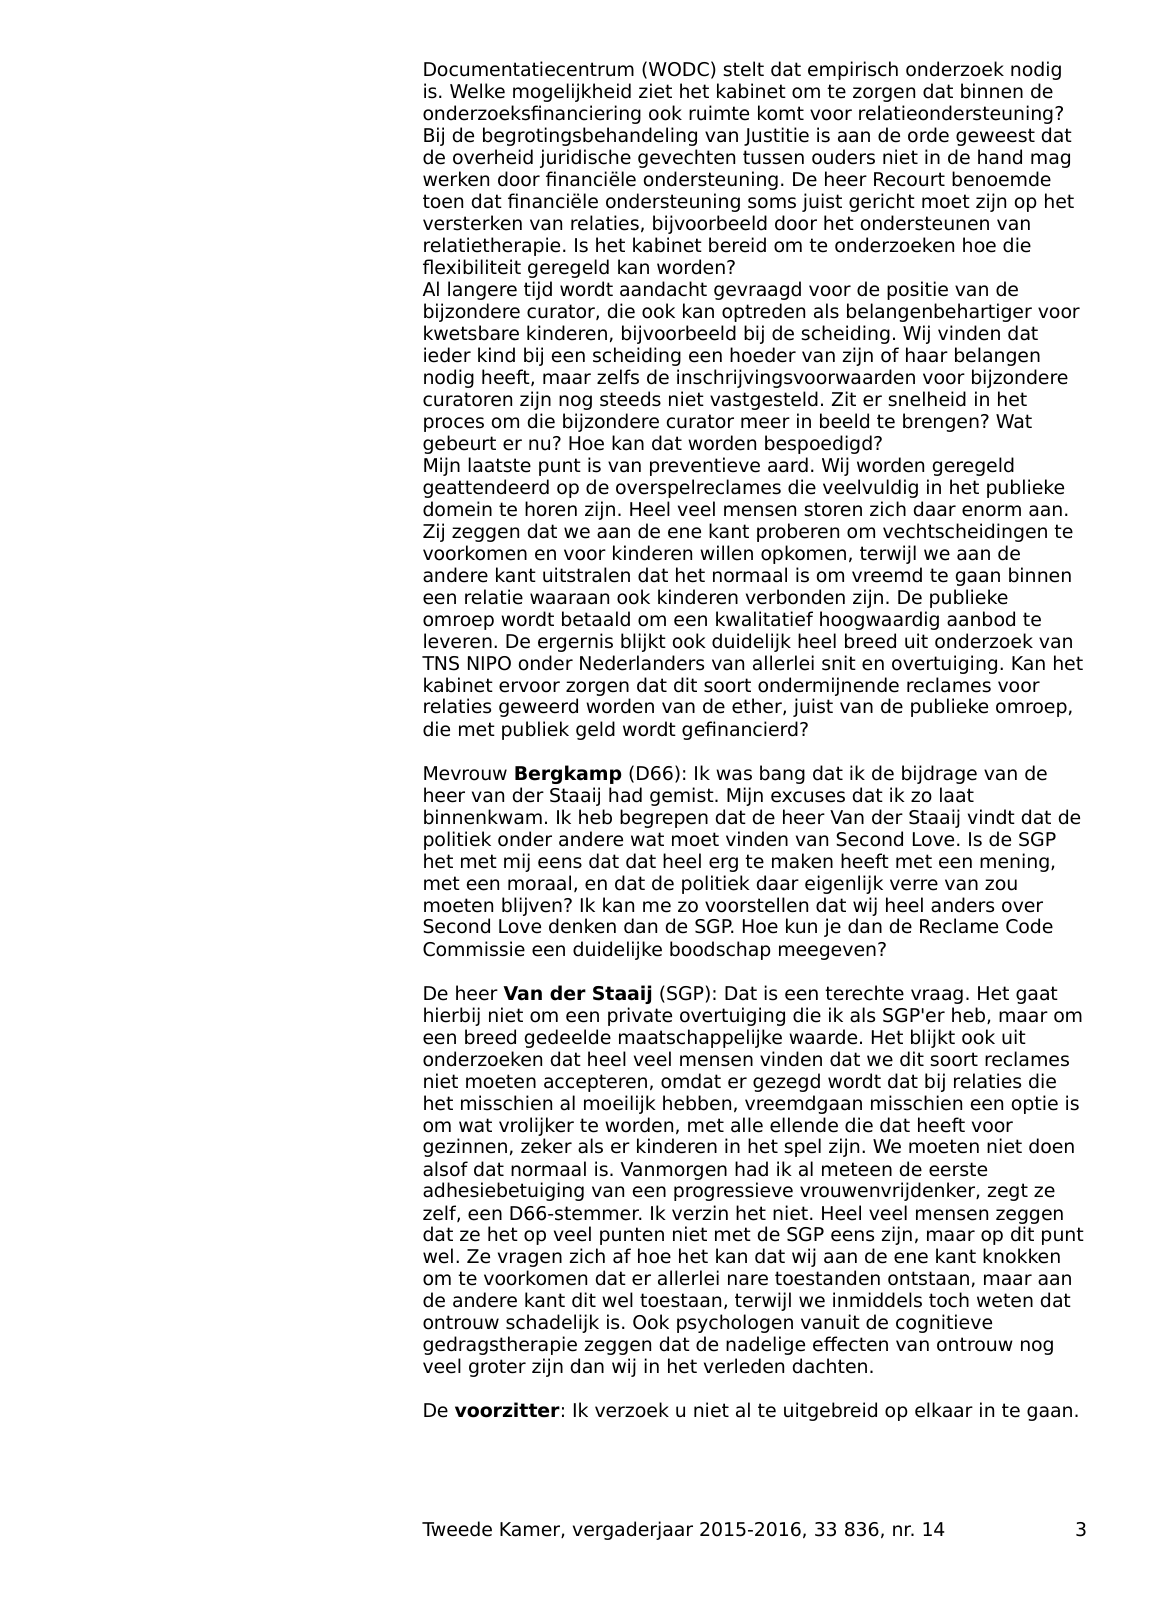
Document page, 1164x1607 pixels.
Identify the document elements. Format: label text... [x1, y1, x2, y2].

text Bij de begrotingsbehandeling van Justitie is aan de orde geweest dat de overheid juridische gevechten tussen ouders niet in de hand mag werken door financiële ondersteuning. De heer Recourt benoemde toen dat financiële ondersteuning soms juist gericht moet zijn op het versterken van relaties, bijvoorbeeld door het ondersteunen van relatietherapie. Is het kabinet bereid om te onderzoeken hoe die flexibiliteit geregeld kan worden? [422, 125, 1087, 279]
text De heer Van der Staaij (SGP): Dat is een terechte vraag. Het gaat hierbij niet om een private overtuiging die ik als SGP'er heb, maar om een breed gedeelde maatschappelijke waarde. Het blijkt ook uit onderzoeken dat heel veel mensen vinden dat we dit soort reclames niet moeten accepteren, omdat er gezegd wordt dat bij relaties die het misschien al moeilijk hebben, vreemdgaan misschien een optie is om wat vrolijker te worden, met alle ellende die dat heeft voor gezinnen, zeker als er kinderen in het spel zijn. We moeten niet doen alsof dat normaal is. Vanmorgen had ik al meteen de eerste adhesiebetuiging van een progressieve vrouwenvrijdenker, zegt ze zelf, een D66-stemmer. Ik verzin het niet. Heel veel mensen zeggen dat ze het op veel punten niet met de SGP eens zijn, maar op dit punt wel. Ze vragen zich af hoe het kan dat wij aan de ene kant knokken om te voorkomen dat er allerlei nare toestanden ontstaan, maar aan de andere kant dit wel toestaan, terwijl we inmiddels toch weten dat ontrouw schadelijk is. Ook psychologen vanuit de cognitieve gedragstherapie zeggen dat de nadelige effecten van ontrouw nog veel groter zijn dan wij in het verleden dachten. [422, 983, 1087, 1378]
text Documentatiecentrum (WODC) stelt dat empirisch onderzoek nodig is. Welke mogelijkheid ziet het kabinet om te zorgen dat binnen de onderzoeksfinanciering ook ruimte komt voor relatieondersteuning? [422, 59, 1087, 125]
text De voorzitter: Ik verzoek u niet al te uitgebreid op elkaar in te gaan. [422, 1400, 1087, 1422]
text Mevrouw Bergkamp (D66): Ik was bang dat ik de bijdrage van de heer van der Staaij had gemist. Mijn excuses dat ik zo laat binnenkwam. Ik heb begrepen dat de heer Van der Staaij vindt dat de politiek onder andere wat moet vinden van Second Love. Is de SGP het met mij eens dat dat heel erg te maken heeft met een mening, met een moraal, en dat de politiek daar eigenlijk verre van zou moeten blijven? Ik kan me zo voorstellen dat wij heel anders over Second Love denken dan de SGP. Hoe kun je dan de Reclame Code Commissie een duidelijke boodschap meegeven? [422, 763, 1087, 960]
text Mijn laatste punt is van preventieve aard. Wij worden geregeld geattendeerd op de overspelreclames die veelvuldig in het publieke domein te horen zijn. Heel veel mensen storen zich daar enorm aan. Zij zeggen dat we aan de ene kant proberen om vechtscheidingen te voorkomen en voor kinderen willen opkomen, terwijl we aan de andere kant uitstralen dat het normaal is om vreemd te gaan binnen een relatie waaraan ook kinderen verbonden zijn. De publieke omroep wordt betaald om een kwalitatief hoogwaardig aanbod te leveren. De ergernis blijkt ook duidelijk heel breed uit onderzoek van TNS NIPO onder Nederlanders van allerlei snit en overtuiging. Kan het kabinet ervoor zorgen dat dit soort ondermijnende reclames voor relaties geweerd worden van de ether, juist van de publieke omroep, die met publiek geld wordt gefinancierd? [422, 455, 1087, 740]
text Al langere tijd wordt aandacht gevraagd voor de positie van de bijzondere curator, die ook kan optreden als belangenbehartiger voor kwetsbare kinderen, bijvoorbeeld bij de scheiding. Wij vinden dat ieder kind bij een scheiding een hoeder van zijn of haar belangen nodig heeft, maar zelfs de inschrijvingsvoorwaarden voor bijzondere curatoren zijn nog steeds niet vastgesteld. Zit er snelheid in het proces om die bijzondere curator meer in beeld te brengen? Wat gebeurt er nu? Hoe kan dat worden bespoedigd? [422, 279, 1087, 455]
